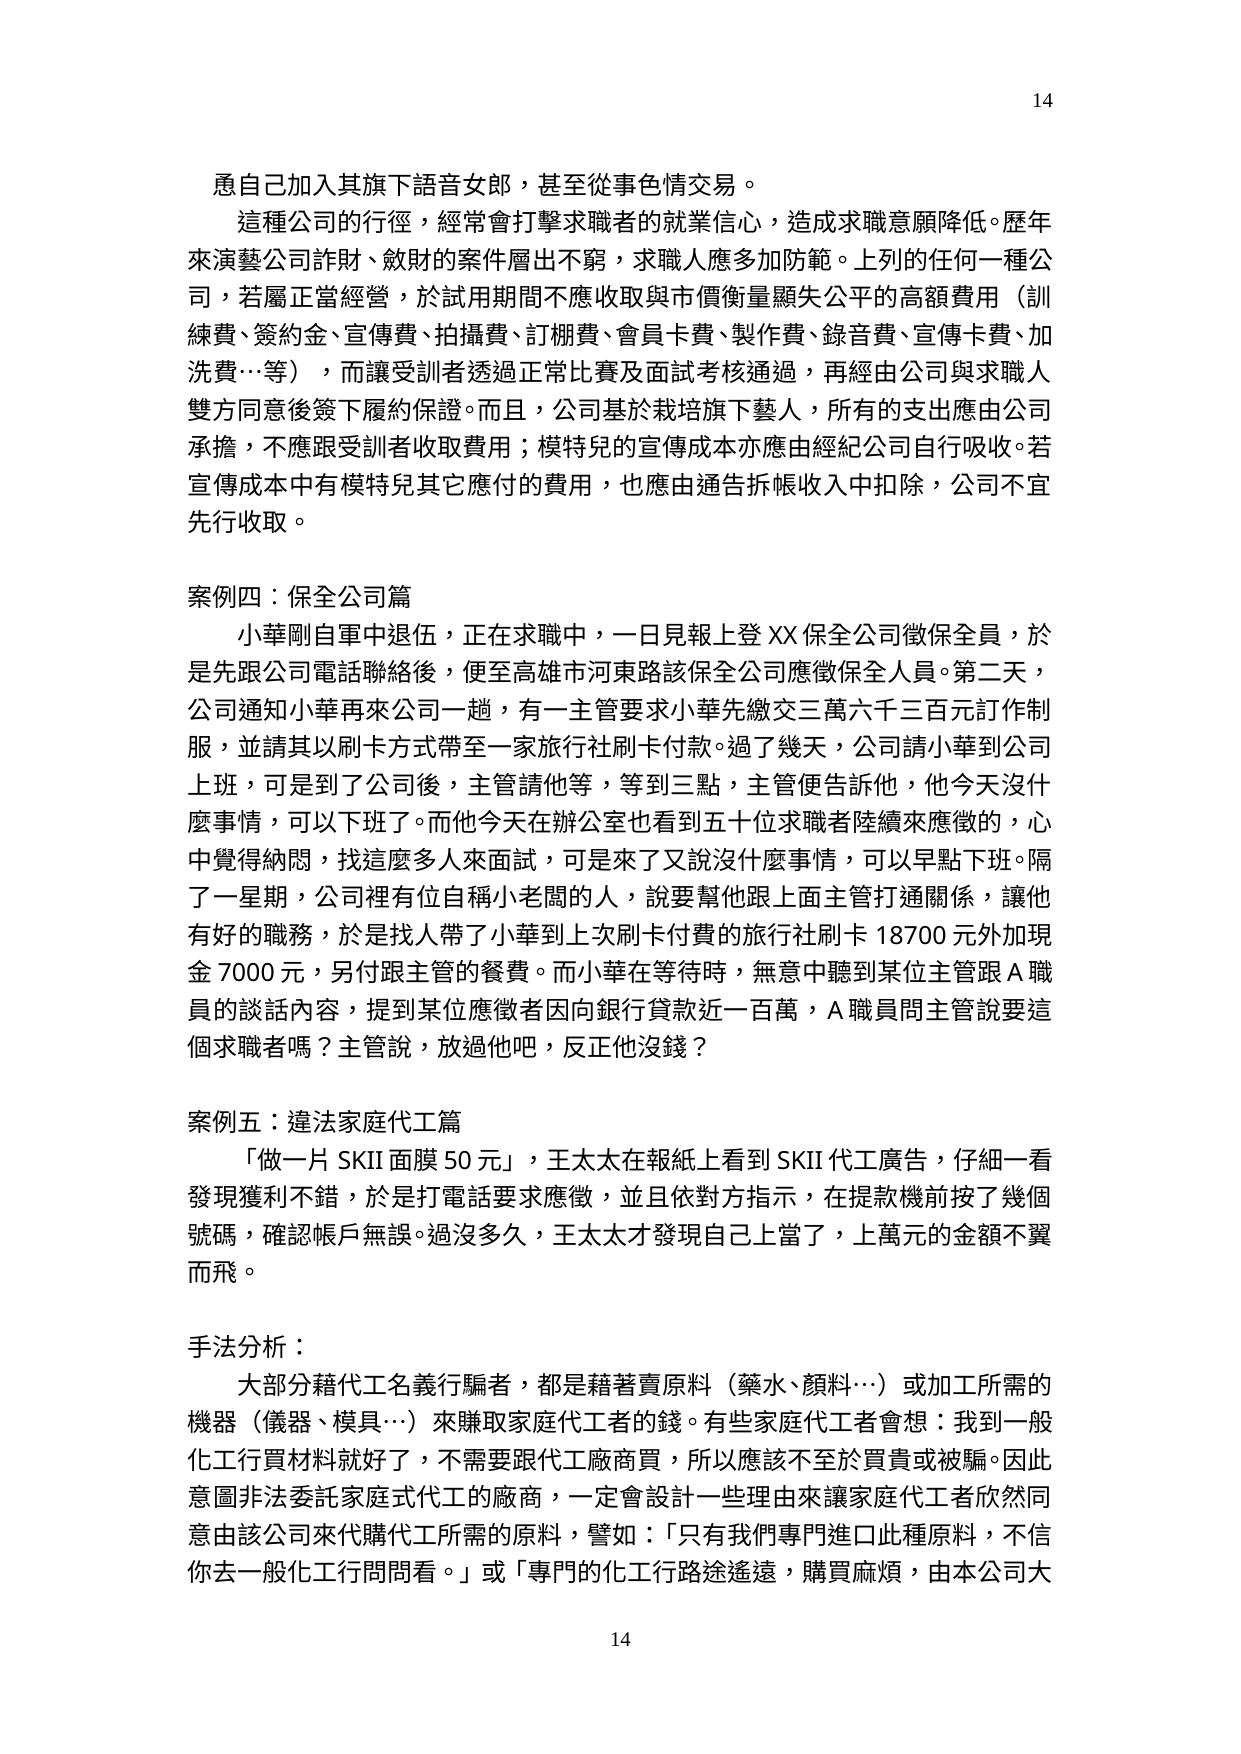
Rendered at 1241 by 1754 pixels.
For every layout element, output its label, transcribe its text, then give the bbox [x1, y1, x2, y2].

text 模特兒前往應徵，自掏腰包拍攝照片後，以為自己的照片會被刊登在網站上，結果發現網路上的清涼寫真照不是自己，而是日本不知名清純美麗的高中女生。此為色情網站及０２０４色情電話的常見手法，求職者會發現對方開始慫恿自己加入其旗下語音女郎，甚至從事色情交易。 [212, 164, 1053, 202]
text 案例四︰保全公司篇 [187, 577, 1053, 614]
text 這種公司的行徑，經常會打擊求職者的就業信心，造成求職意願降低。歷年來演藝公司詐財、斂財的案件層出不窮，求職人應多加防範。上列的任何一種公司，若屬正當經營，於試用期間不應收取與市價衡量顯失公平的高額費用（訓練費、簽約金、宣傳費、拍攝費、訂棚費、會員卡費、製作費、錄音費、宣傳卡費、加洗費…等），而讓受訓者透過正常比賽及面試考核通過，再經由公司與求職人雙方同意後簽下履約保證。而且，公司基於栽培旗下藝人，所有的支出應由公司承擔，不應跟受訓者收取費用；模特兒的宣傳成本亦應由經紀公司自行吸收。若宣傳成本中有模特兒其它應付的費用，也應由通告拆帳收入中扣除，公司不宜先行收取。 [187, 202, 1053, 539]
text 案例五：違法家庭代工篇 [187, 1102, 1053, 1139]
text 「做一片SKII面膜50元」，王太太在報紙上看到SKII代工廣告，仔細一看，發現獲利不錯，於是打電話要求應徵，並且依對方指示，在提款機前按了幾個號碼，確認帳戶無誤。過沒多久，王太太才發現自己上當了，上萬元的金額不翼而飛。 [187, 1139, 1053, 1289]
text 小華剛自軍中退伍，正在求職中，一日見報上登XX保全公司徵保全員，於是先跟公司電話聯絡後，便至高雄市河東路該保全公司應徵保全人員。第二天，公司通知小華再來公司一趟，有一主管要求小華先繳交三萬六千三百元訂作制服，並請其以刷卡方式帶至一家旅行社刷卡付款。過了幾天，公司請小華到公司上班，可是到了公司後，主管請他等，等到三點，主管便告訴他，他今天沒什麼事情，可以下班了。而他今天在辦公室也看到五十位求職者陸續來應徵的，心中覺得納悶，找這麼多人來面試，可是來了又說沒什麼事情，可以早點下班。隔了一星期，公司裡有位自稱小老闆的人，說要幫他跟上面主管打通關係，讓他有好的職務，於是找人帶了小華到上次刷卡付費的旅行社刷卡18700元外加現金7000元，另付跟主管的餐費。而小華在等待時，無意中聽到某位主管跟A職員的談話內容，提到某位應徵者因向銀行貸款近一百萬，A職員問主管說要這個求職者嗎？主管說，放過他吧，反正他沒錢？ [187, 614, 1053, 1064]
text 手法分析： [187, 1327, 1053, 1364]
text 大部分藉代工名義行騙者，都是藉著賣原料（藥水、顏料…）或加工所需的機器（儀器、模具…）來賺取家庭代工者的錢。有些家庭代工者會想：我到一般化工行買材料就好了，不需要跟代工廠商買，所以應該不至於買貴或被騙。因此，意圖非法委託家庭式代工的廠商，一定會設計一些理由來讓家庭代工者欣然同意由該公司來代購代工所需的原料，譬如：「只有我們專門進口此種原料，不信你去一般化工行問問看。」或「專門的化工行路途遙遠，購買麻煩，由本公司大量購買較便宜…」等。 [187, 1364, 1053, 1589]
